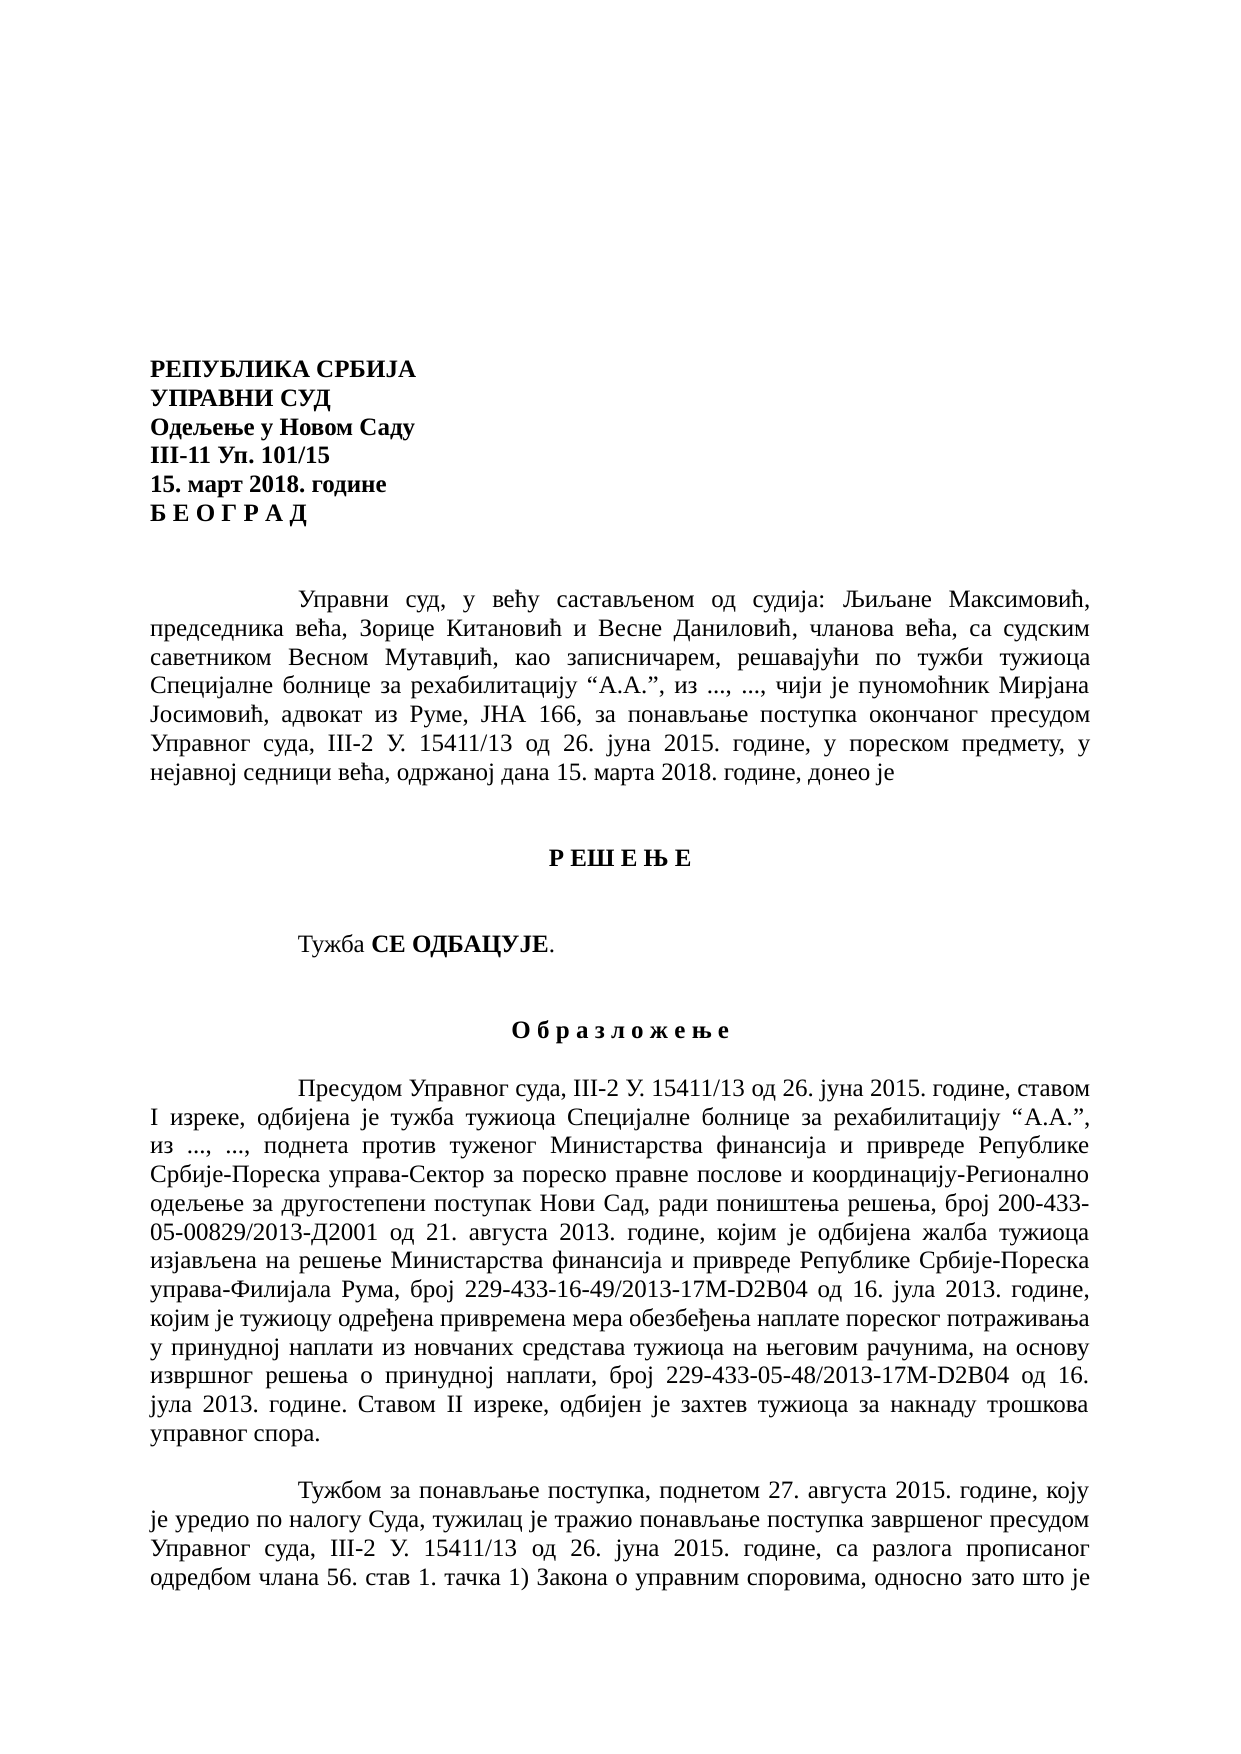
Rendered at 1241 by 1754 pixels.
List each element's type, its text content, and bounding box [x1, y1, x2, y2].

text О б р а з л о ж е њ е [150, 1015, 1090, 1044]
text Пресудом Управног суда, III-2 У. 15411/13 од 26. јуна 2015. године, ставом I изреке, одбијена је тужба тужиоца Специјалне болнице за рехабилитацију “А.А.”, из ..., ..., поднета против туженог Министарства финансија и привреде Републике Србије-Пореска управа-Сектор за пореско правне послове и координацију-Регионално одељење за другостепени поступак Нови Сад, ради поништења решења, број 200-433-05-00829/2013-Д2001 од 21. августа 2013. године, којим је одбијена жалба тужиоца изјављена на решење Министарства финансија и привреде Републике Србије-Пореска управа-Филијала Рума, број 229-433-16-49/2013-17М-D2B04 од 16. јула 2013. године, којим је тужиоцу одређена привремена мера обезбеђења наплате пореског потраживања у принудној наплати из новчаних средстава тужиоца на његовим рачунима, на основу извршног решења о принудној наплати, број 229-433-05-48/2013-17М-D2B04 од 16. јула 2013. године. Ставом II изреке, одбијен је захтев тужиоца за накнаду трошкова управног спора. [150, 1073, 1090, 1447]
text Тужба СЕ ОДБАЦУЈЕ. [150, 929, 1090, 958]
text Одељење у Новом Саду [150, 412, 1090, 440]
text Р ЕШ Е Њ Е [150, 843, 1090, 872]
text III-11 Уп. 101/15 [150, 440, 1090, 469]
text УПРАВНИ СУД [150, 383, 1090, 412]
text 15. март 2018. године [150, 469, 1090, 498]
text Тужбом за понављање поступка, поднетом 27. августа 2015. године, коју је уредио по налогу Суда, тужилац је тражио понављање поступка завршеног пресудом Управног суда, III-2 У. 15411/13 од 26. јуна 2015. године, са разлога прописаног одредбом члана 56. став 1. тачка 1) Закона о управним споровима, односно зато што је [150, 1475, 1090, 1590]
text Управни суд, у већу састављеном од судија: Љиљане Максимовић, председника већа, Зорице Китановић и Весне Даниловић, чланова већа, са судским саветником Весном Мутавџић, као записничарем, решавајући по тужби тужиоца Специјалне болнице за рехабилитацију “А.А.”, из ..., ..., чији је пуномоћник Мирјана Јосимовић, адвокат из Руме, ЈНА 166, за понављање поступка окончаног пресудом Управног суда, III-2 У. 15411/13 од 26. јуна 2015. године, у пореском предмету, у нејавној седници већа, одржаној дана 15. марта 2018. године, донео је [150, 584, 1090, 785]
text РЕПУБЛИКА СРБИЈА [150, 148, 1090, 383]
text Б Е О Г Р А Д [150, 498, 1090, 527]
